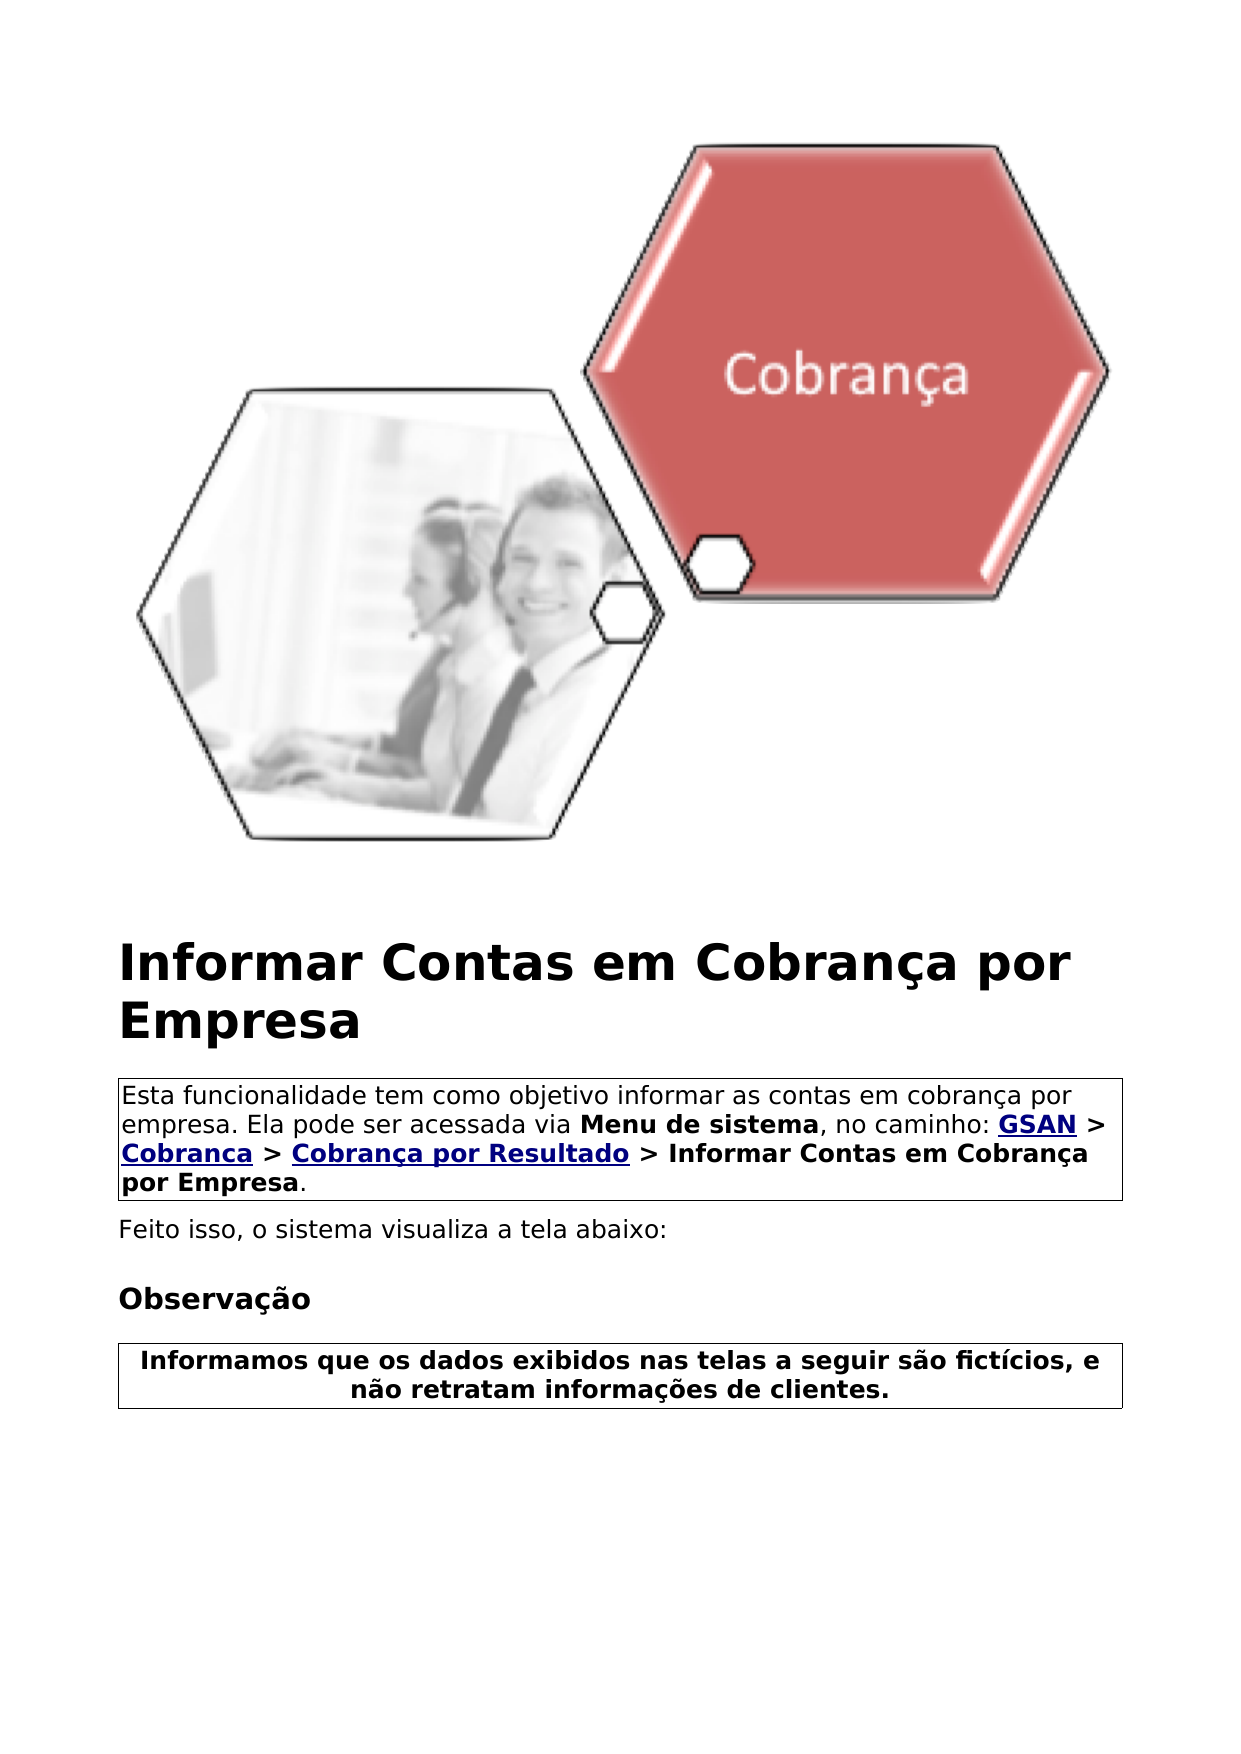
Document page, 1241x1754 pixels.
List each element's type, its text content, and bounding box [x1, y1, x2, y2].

subtitle Informar Contas em Cobrança por Empresa [118, 934, 1122, 1051]
picture [118, 118, 1123, 868]
text Feito isso, o sistema visualiza a tela abaixo: [118, 1215, 1122, 1244]
table_header Informamos que os dados exibidos nas telas a seguir são fictícios, e não retratam informações de clientes. [119, 1344, 1122, 1407]
subtitle Observação [118, 1282, 1122, 1316]
table_header Esta funcionalidade tem como objetivo informar as contas em cobrança por empresa. Ela pode ser acessada via Menu de sistema, no caminho: GSAN > Cobranca > Cobrança por Resultado > Informar Contas em Cobrança por Empresa. [119, 1079, 1122, 1200]
